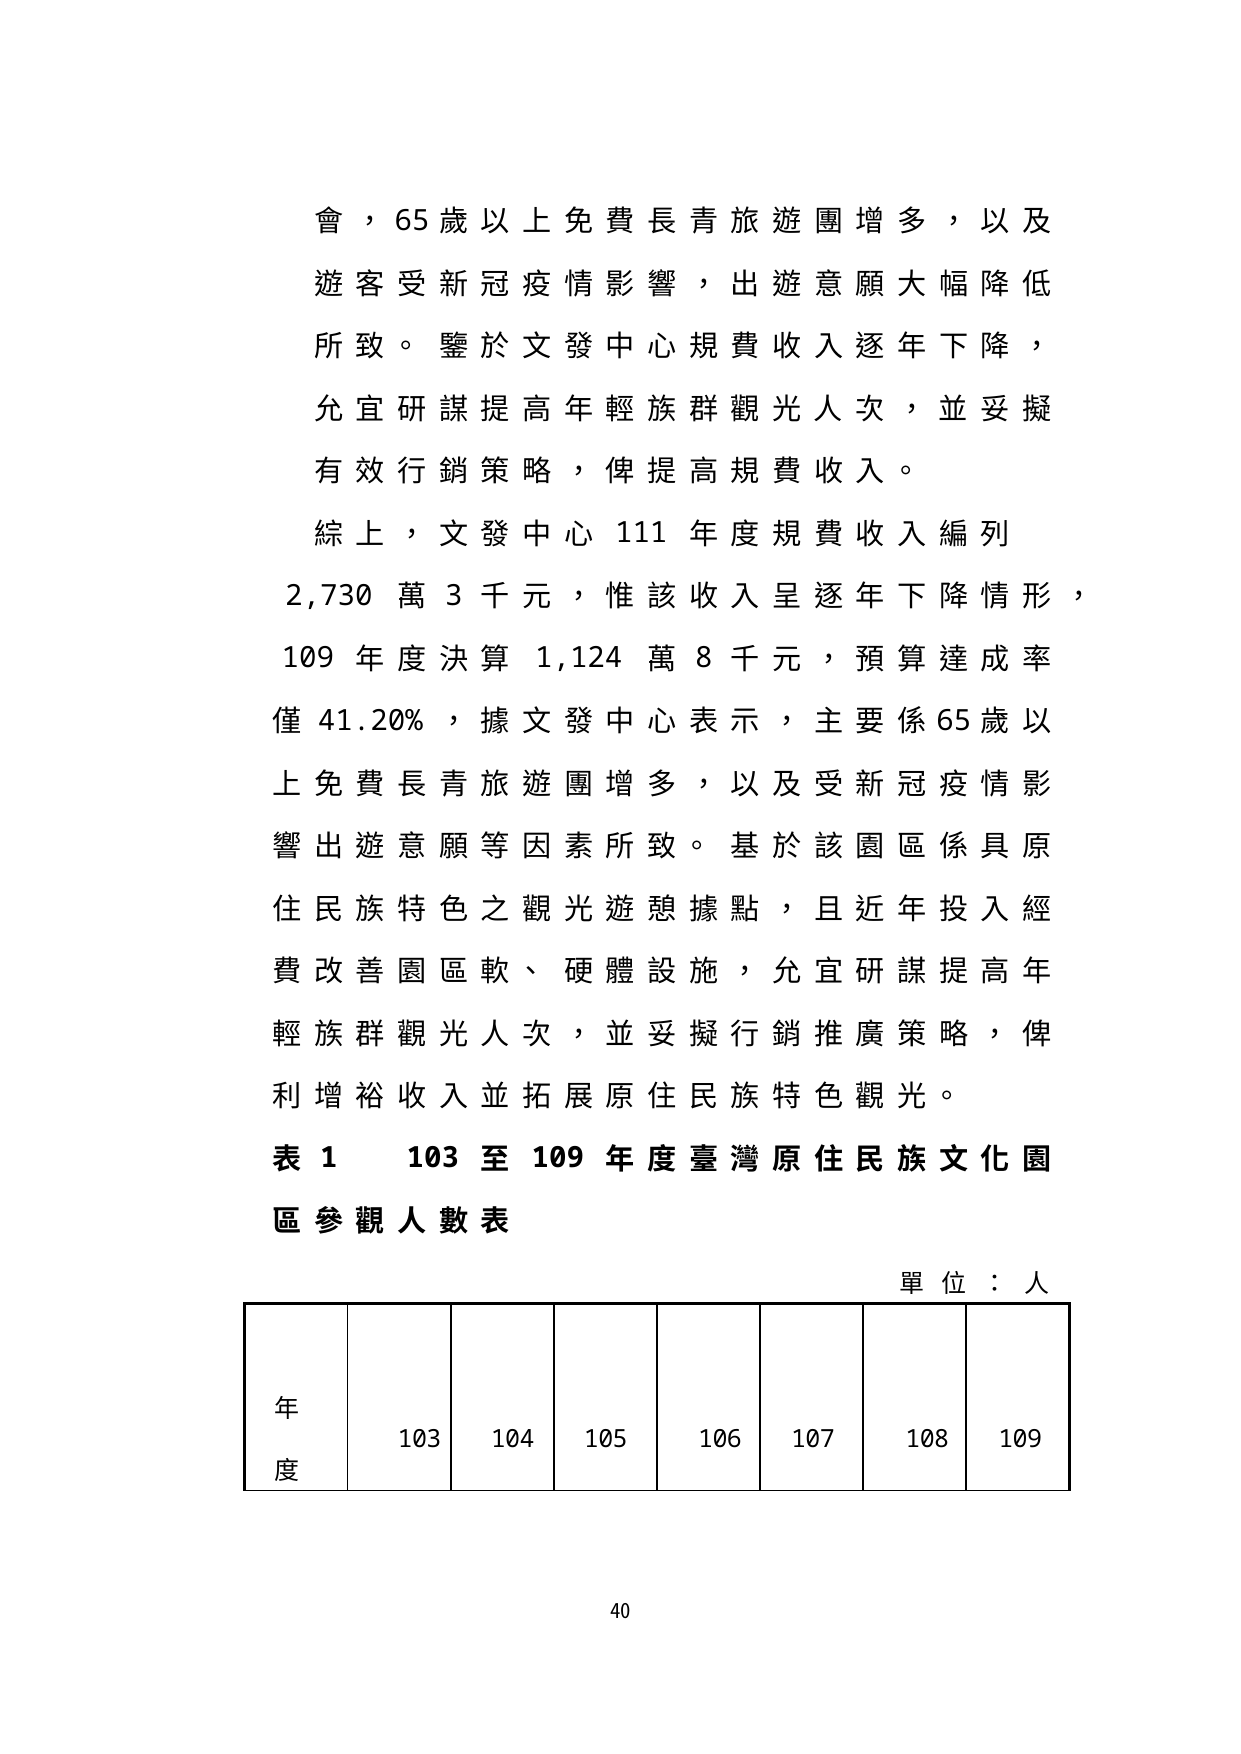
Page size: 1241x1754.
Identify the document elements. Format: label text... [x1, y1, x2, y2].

text 單位：人 [183, 1240, 1058, 1302]
text 會，65歲以上免費長青旅遊團增多，以及遊客受新冠疫情影響，出遊意願大幅降低所致。鑒於文發中心規費收入逐年下降，允宜研謀提高年輕族群觀光人次，並妥擬有效行銷策略，俾提高規費收入。 [271, 177, 1058, 490]
table_header 109 [967, 1305, 1068, 1490]
table_header 105 [555, 1305, 656, 1490]
table_header 年度 [246, 1305, 347, 1490]
text 表1 103至109年度臺灣原住民族文化園區參觀人數表 [227, 1115, 1058, 1240]
table_header 104 [452, 1305, 553, 1490]
table_header 103 [348, 1305, 450, 1490]
text 綜上，文發中心111年度規費收入編列2,730萬3千元，惟該收入呈逐年下降情形，109年度決算1,124萬8千元，預算達成率僅41.20%，據文發中心表示，主要係65歲以上免費長青旅遊團增多，以及受新冠疫情影響出遊意願等因素所致。基於該園區係具原住民族特色之觀光遊憩據點，且近年投入經費改善園區軟、硬體設施，允宜研謀提高年輕族群觀光人次，並妥擬行銷推廣策略，俾利增裕收入並拓展原住民族特色觀光。 [242, 490, 1058, 1115]
table_header 107 [761, 1305, 862, 1490]
table_header 108 [864, 1305, 965, 1490]
table_header 106 [658, 1305, 759, 1490]
